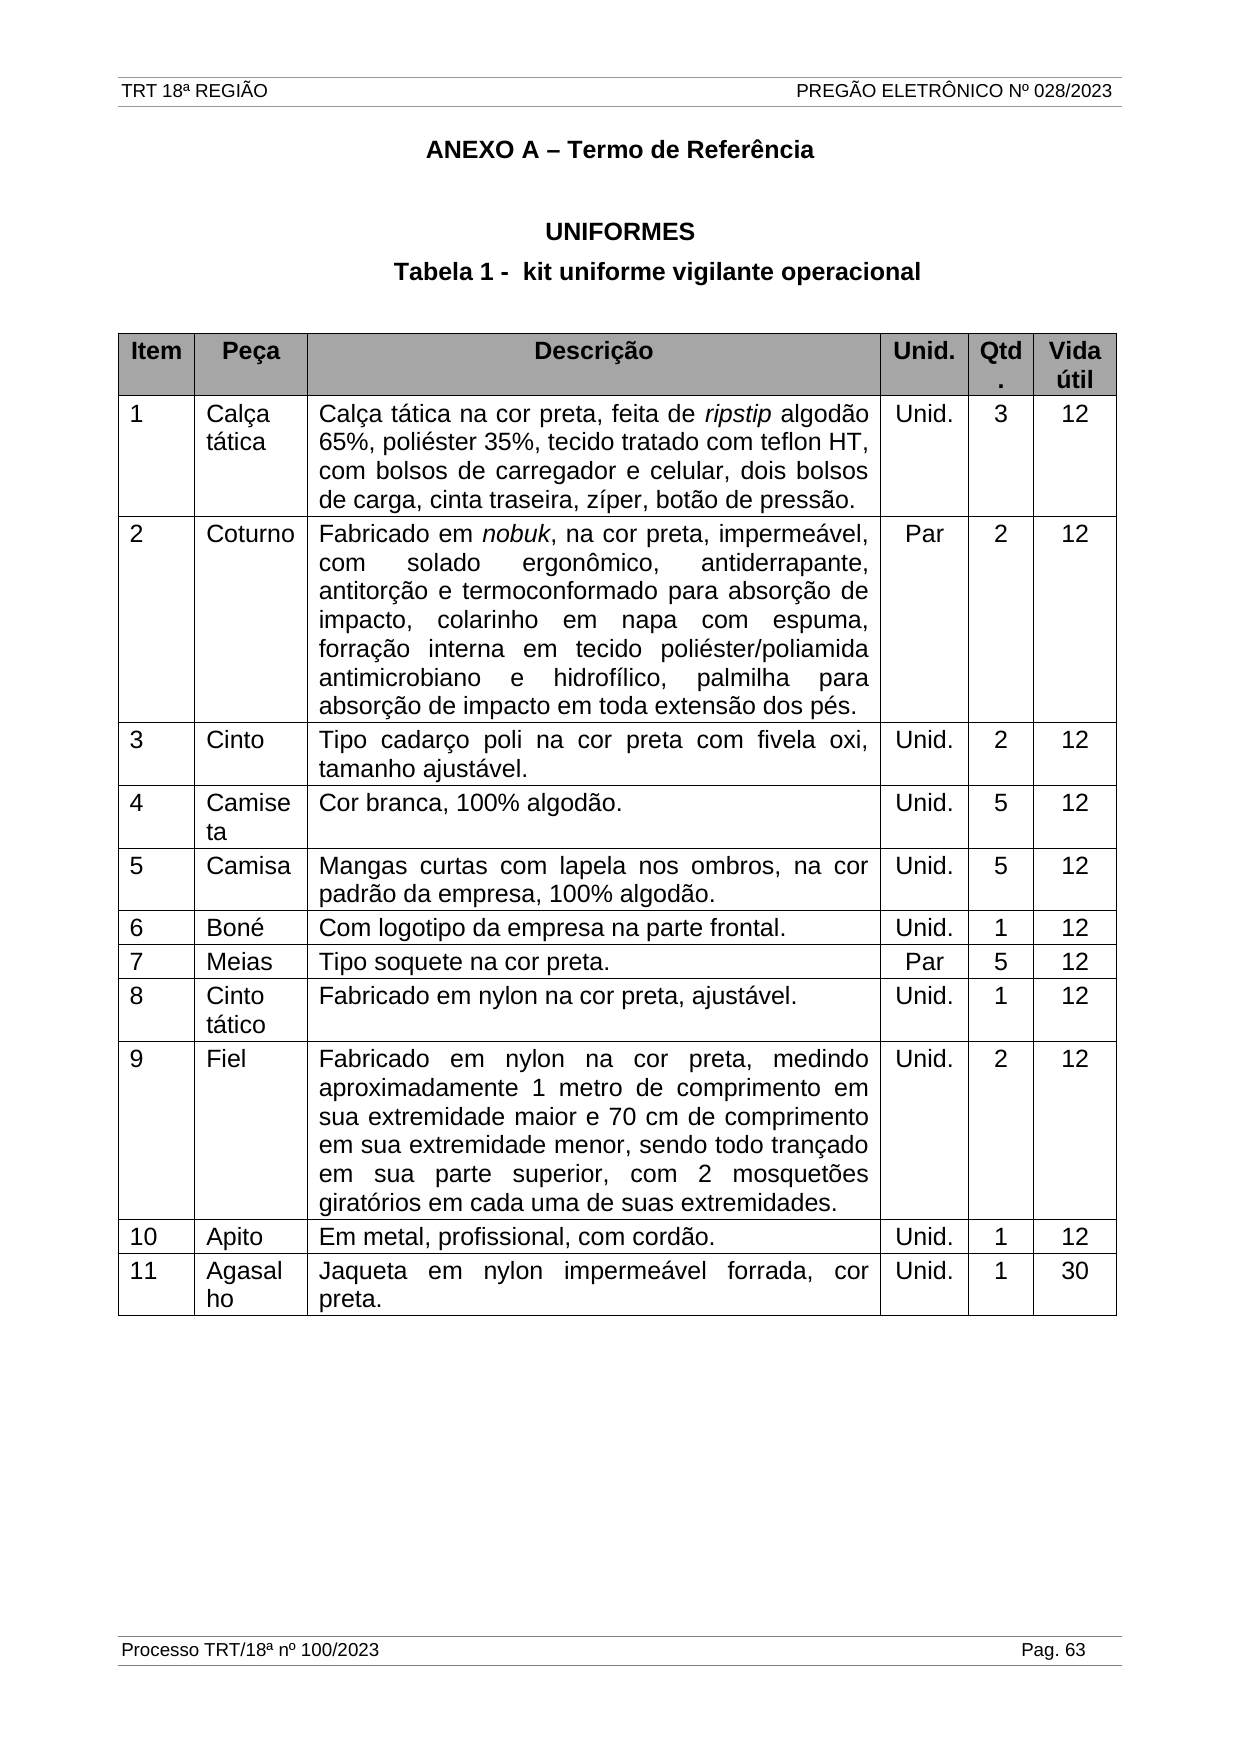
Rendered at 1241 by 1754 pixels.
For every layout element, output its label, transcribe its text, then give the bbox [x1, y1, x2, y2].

table_cell 5 [969, 945, 1033, 978]
table_cell Coturno [195, 517, 307, 722]
table_header Unid. [881, 334, 968, 395]
table_cell Unid. [881, 1220, 968, 1252]
table_cell 12 [1034, 723, 1116, 785]
table_cell 12 [1034, 786, 1116, 847]
table_cell Fiel [195, 1042, 307, 1218]
table_cell 12 [1034, 849, 1116, 910]
table_cell 1 [119, 396, 194, 516]
table_cell Camisa [195, 849, 307, 910]
table_cell Com logotipo da empresa na parte frontal. [308, 911, 880, 944]
table_cell Unid. [881, 911, 968, 944]
table_cell Apito [195, 1220, 307, 1252]
table_cell Calça tática [195, 396, 307, 516]
table_cell 30 [1034, 1254, 1116, 1315]
table_cell Par [881, 945, 968, 978]
table_cell 2 [119, 517, 194, 722]
table_header Item [119, 334, 194, 395]
table_cell 1 [969, 1254, 1033, 1315]
table_cell 12 [1034, 911, 1116, 944]
table_cell Par [881, 517, 968, 722]
table_cell 4 [119, 786, 194, 847]
table_cell Tipo cadarço poli na cor preta com fivela oxi, tamanho ajustável. [308, 723, 880, 785]
table_cell Unid. [881, 396, 968, 516]
table_header Peça [195, 334, 307, 395]
text Tabela 1 - kit uniforme vigilante operacional [193, 257, 1122, 286]
table_cell 1 [969, 979, 1033, 1041]
table_cell 2 [969, 723, 1033, 785]
table_cell 3 [969, 396, 1033, 516]
table_cell 1 [969, 911, 1033, 944]
table_cell 5 [969, 849, 1033, 910]
table_cell Mangas curtas com lapela nos ombros, na cor padrão da empresa, 100% algodão. [308, 849, 880, 910]
table_header Qtd. [969, 334, 1033, 395]
table_cell Agasalho [195, 1254, 307, 1315]
table_cell Cinto tático [195, 979, 307, 1041]
text ANEXO A – Termo de Referência [118, 136, 1122, 164]
text UNIFORMES [118, 217, 1122, 246]
table_cell 2 [969, 517, 1033, 722]
table_cell Fabricado em nobuk, na cor preta, impermeável, com solado ergonômico, antiderrapante, antitorção e termoconformado para absorção de impacto, colarinho em napa com espuma, forração interna em tecido poliéster/poliamida antimicrobiano e hidrofílico, palmilha para absorção de impacto em toda extensão dos pés. [308, 517, 880, 722]
table_cell 6 [119, 911, 194, 944]
table_cell 8 [119, 979, 194, 1041]
table_cell Unid. [881, 1254, 968, 1315]
table_cell Tipo soquete na cor preta. [308, 945, 880, 978]
table_cell 12 [1034, 1220, 1116, 1252]
table_cell 1 [969, 1220, 1033, 1252]
table_cell 12 [1034, 1042, 1116, 1218]
table_cell 5 [119, 849, 194, 910]
table_cell Cor branca, 100% algodão. [308, 786, 880, 847]
table_cell Unid. [881, 1042, 968, 1218]
table_cell 10 [119, 1220, 194, 1252]
table_cell Cinto [195, 723, 307, 785]
table_cell Camiseta [195, 786, 307, 847]
table_cell Unid. [881, 979, 968, 1041]
table_cell 9 [119, 1042, 194, 1218]
table_cell 5 [969, 786, 1033, 847]
table_cell Fabricado em nylon na cor preta, ajustável. [308, 979, 880, 1041]
table_cell Meias [195, 945, 307, 978]
table_cell Unid. [881, 723, 968, 785]
table_cell 12 [1034, 517, 1116, 722]
table_header Descrição [308, 334, 880, 395]
table_cell Em metal, profissional, com cordão. [308, 1220, 880, 1252]
table_cell Unid. [881, 849, 968, 910]
table_cell Calça tática na cor preta, feita de ripstip algodão 65%, poliéster 35%, tecido tratado com teflon HT, com bolsos de carregador e celular, dois bolsos de carga, cinta traseira, zíper, botão de pressão. [308, 396, 880, 516]
table_cell 2 [969, 1042, 1033, 1218]
table_cell 3 [119, 723, 194, 785]
table_cell 11 [119, 1254, 194, 1315]
table_cell 7 [119, 945, 194, 978]
table_cell 12 [1034, 396, 1116, 516]
table_cell Unid. [881, 786, 968, 847]
table_cell Boné [195, 911, 307, 944]
table_header Vida útil [1034, 334, 1116, 395]
table_cell Fabricado em nylon na cor preta, medindo aproximadamente 1 metro de comprimento em sua extremidade maior e 70 cm de comprimento em sua extremidade menor, sendo todo trançado em sua parte superior, com 2 mosquetões giratórios em cada uma de suas extremidades. [308, 1042, 880, 1218]
table_cell 12 [1034, 979, 1116, 1041]
table_cell Jaqueta em nylon impermeável forrada, cor preta. [308, 1254, 880, 1315]
table_cell 12 [1034, 945, 1116, 978]
